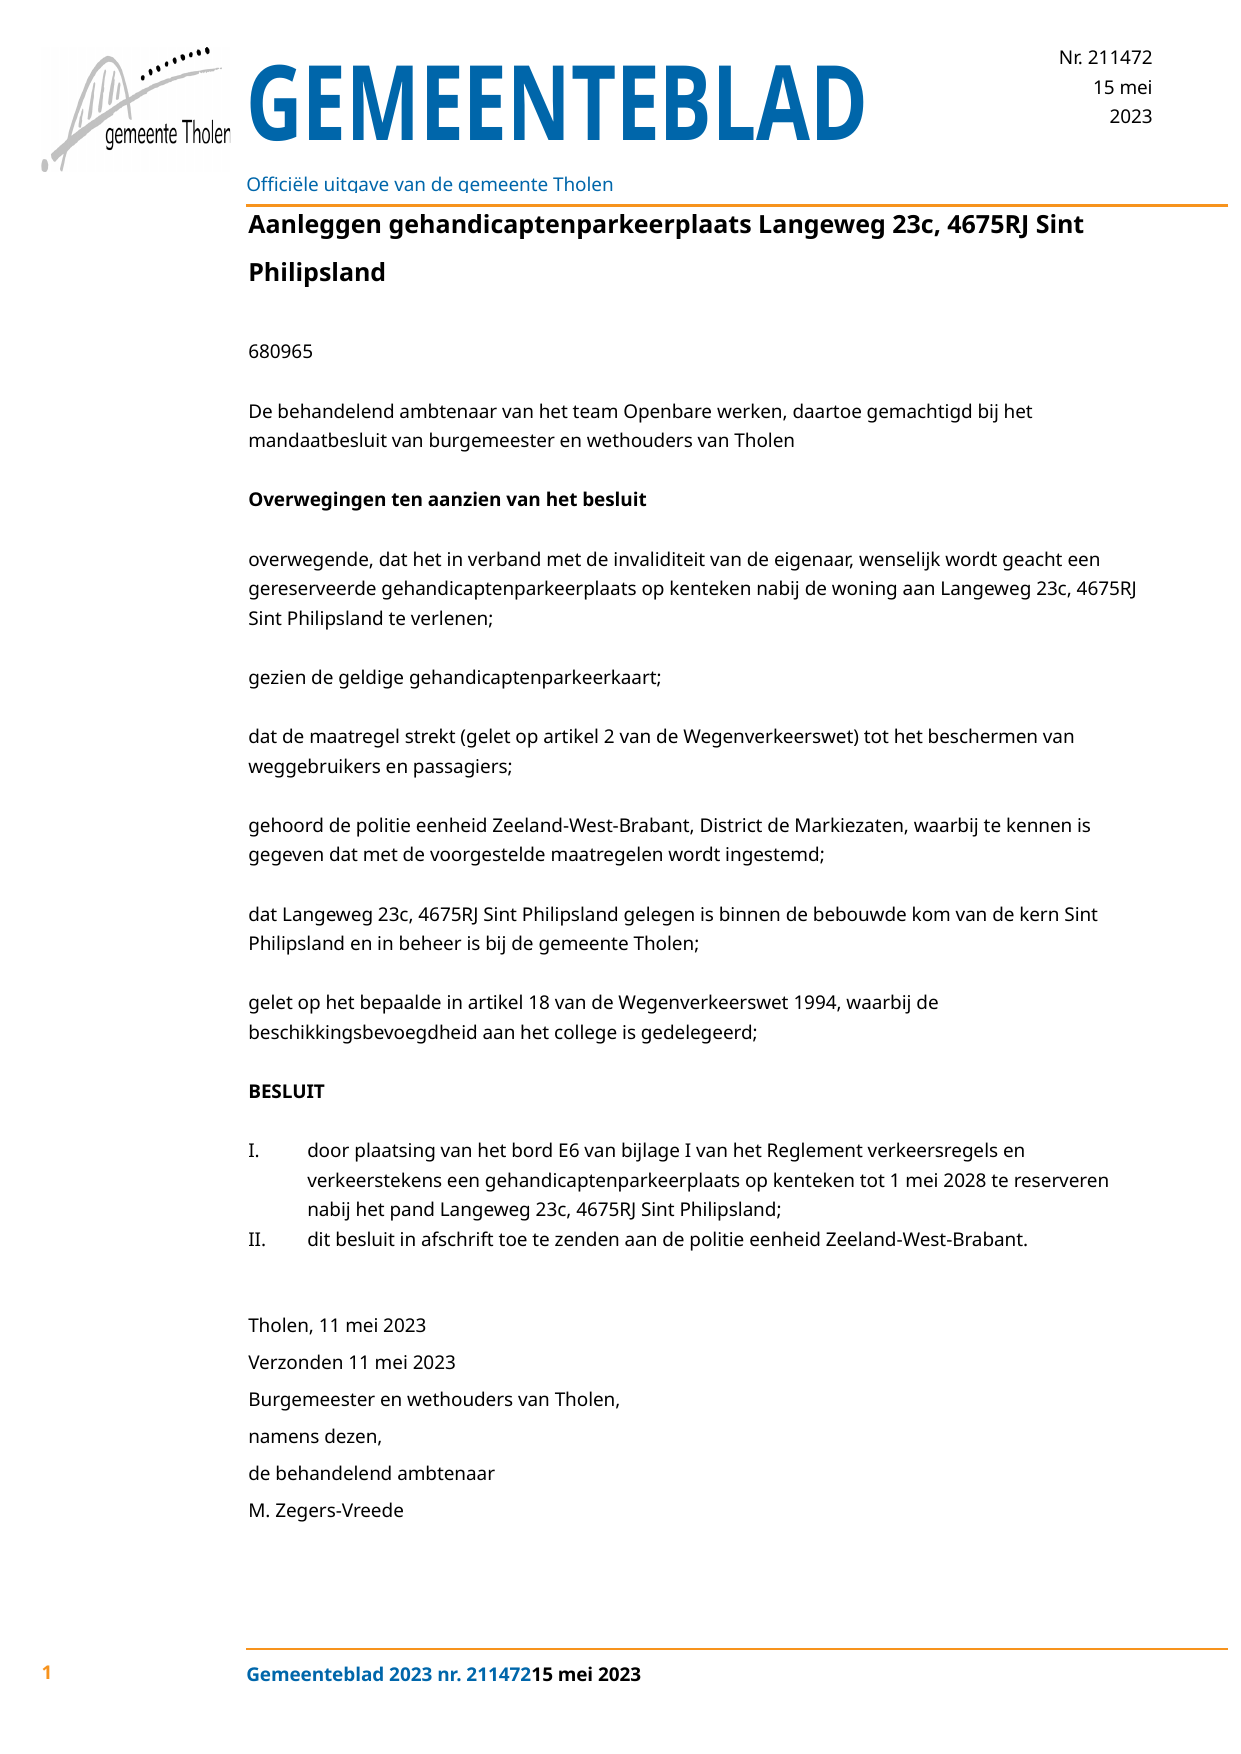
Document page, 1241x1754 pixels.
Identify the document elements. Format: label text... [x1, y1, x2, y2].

text BESLUIT [248, 1078, 1152, 1104]
text 680965 [248, 339, 1152, 364]
picture [41, 47, 231, 172]
text de behandelend ambtenaar [248, 1465, 1152, 1484]
text Tholen, 11 mei 2023 [248, 1317, 1152, 1336]
list door plaatsing van het bord E6 van bijlage I van het Reglement verkeersregels en verkeerstekens een gehandicaptenparkeerplaats op kenteken tot 1 mei 2028 te reserveren nabij het pand Langeweg 23c, 4675RJ Sint Philipsland; [248, 1137, 1152, 1222]
text gezien de geldige gehandicaptenparkeerkaart; [248, 664, 1152, 690]
text Burgemeester en wethouders van Tholen, [248, 1391, 1152, 1410]
text Overwegingen ten aanzien van het besluit [248, 487, 1152, 512]
text Aanleggen gehandicaptenparkeerplaats Langeweg 23c, 4675RJ Sint Philipsland [248, 207, 1152, 288]
text De behandelend ambtenaar van het team Openbare werken, daartoe gemachtigd bij het mandaatbesluit van burgemeester en wethouders van Tholen [248, 398, 1152, 453]
list dit besluit in afschrift toe te zenden aan de politie eenheid Zeeland-West-Brabant. [248, 1226, 1152, 1252]
text overwegende, dat het in verband met de invaliditeit van de eigenaar, wenselijk wordt geacht een gereserveerde gehandicaptenparkeerplaats op kenteken nabij de woning aan Langeweg 23c, 4675RJ Sint Philipsland te verlenen; [248, 546, 1152, 631]
text gehoord de politie eenheid Zeeland-West-Brabant, District de Markiezaten, waarbij te kennen is gegeven dat met de voorgestelde maatregelen wordt ingestemd; [248, 812, 1152, 867]
text gelet op het bepaalde in artikel 18 van de Wegenverkeerswet 1994, waarbij de beschikkingsbevoegdheid aan het college is gedelegeerd; [248, 989, 1152, 1045]
text namens dezen, [248, 1428, 1152, 1447]
text Verzonden 11 mei 2023 [248, 1354, 1152, 1373]
text dat de maatregel strekt (gelet op artikel 2 van de Wegenverkeerswet) tot het beschermen van weggebruikers en passagiers; [248, 723, 1152, 778]
text dat Langeweg 23c, 4675RJ Sint Philipsland gelegen is binnen de bebouwde kom van de kern Sint Philipsland en in beheer is bij de gemeente Tholen; [248, 901, 1152, 956]
text M. Zegers-Vreede [248, 1502, 1152, 1521]
